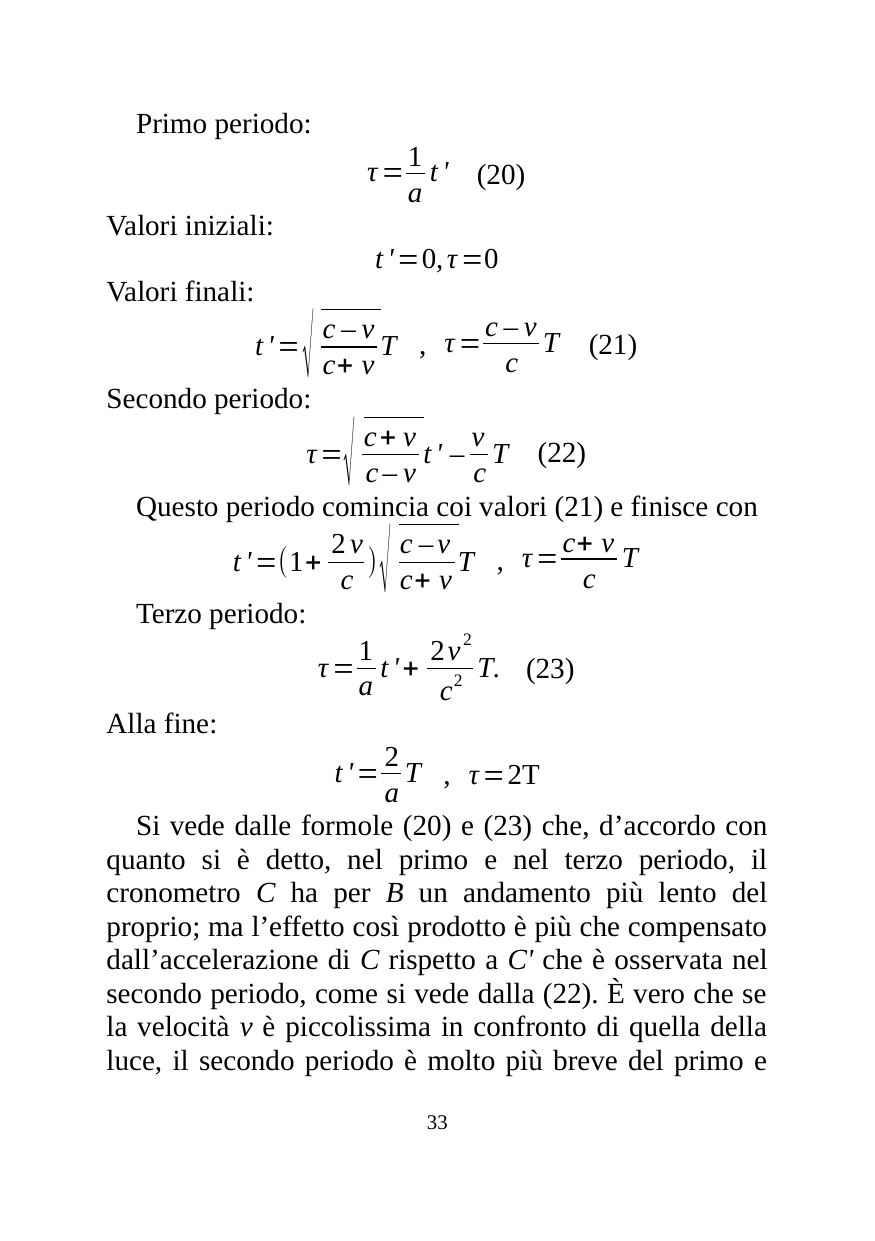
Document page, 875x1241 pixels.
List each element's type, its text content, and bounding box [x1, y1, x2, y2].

text Valori finali: [106, 274, 768, 307]
text Questo periodo comincia coi valori (21) e finisce con [106, 489, 768, 522]
text Alla fine: [106, 707, 768, 740]
text , [106, 522, 768, 597]
text Valori iniziali: [106, 208, 768, 241]
text , (21) [106, 307, 768, 381]
text , [106, 740, 768, 808]
text Si vede dalle formole (20) e (23) che, d’accordo con quanto si è detto, nel primo e nel terzo periodo, il cronometro C ha per B un andamento più lento del proprio; ma l’effetto così prodotto è più che compensato dall’accelerazione di C rispetto a C' che è osservata nel secondo periodo, come si vede dalla (22). È vero che se la velocità v è piccolissima in confronto di quella della luce, il secondo periodo è molto più breve del primo e [106, 808, 768, 1077]
text (23) [106, 630, 768, 707]
text (20) [106, 140, 768, 208]
text Primo periodo: [106, 106, 768, 140]
text Secondo periodo: [106, 381, 768, 415]
text Terzo periodo: [106, 597, 768, 630]
text (22) [106, 415, 768, 489]
